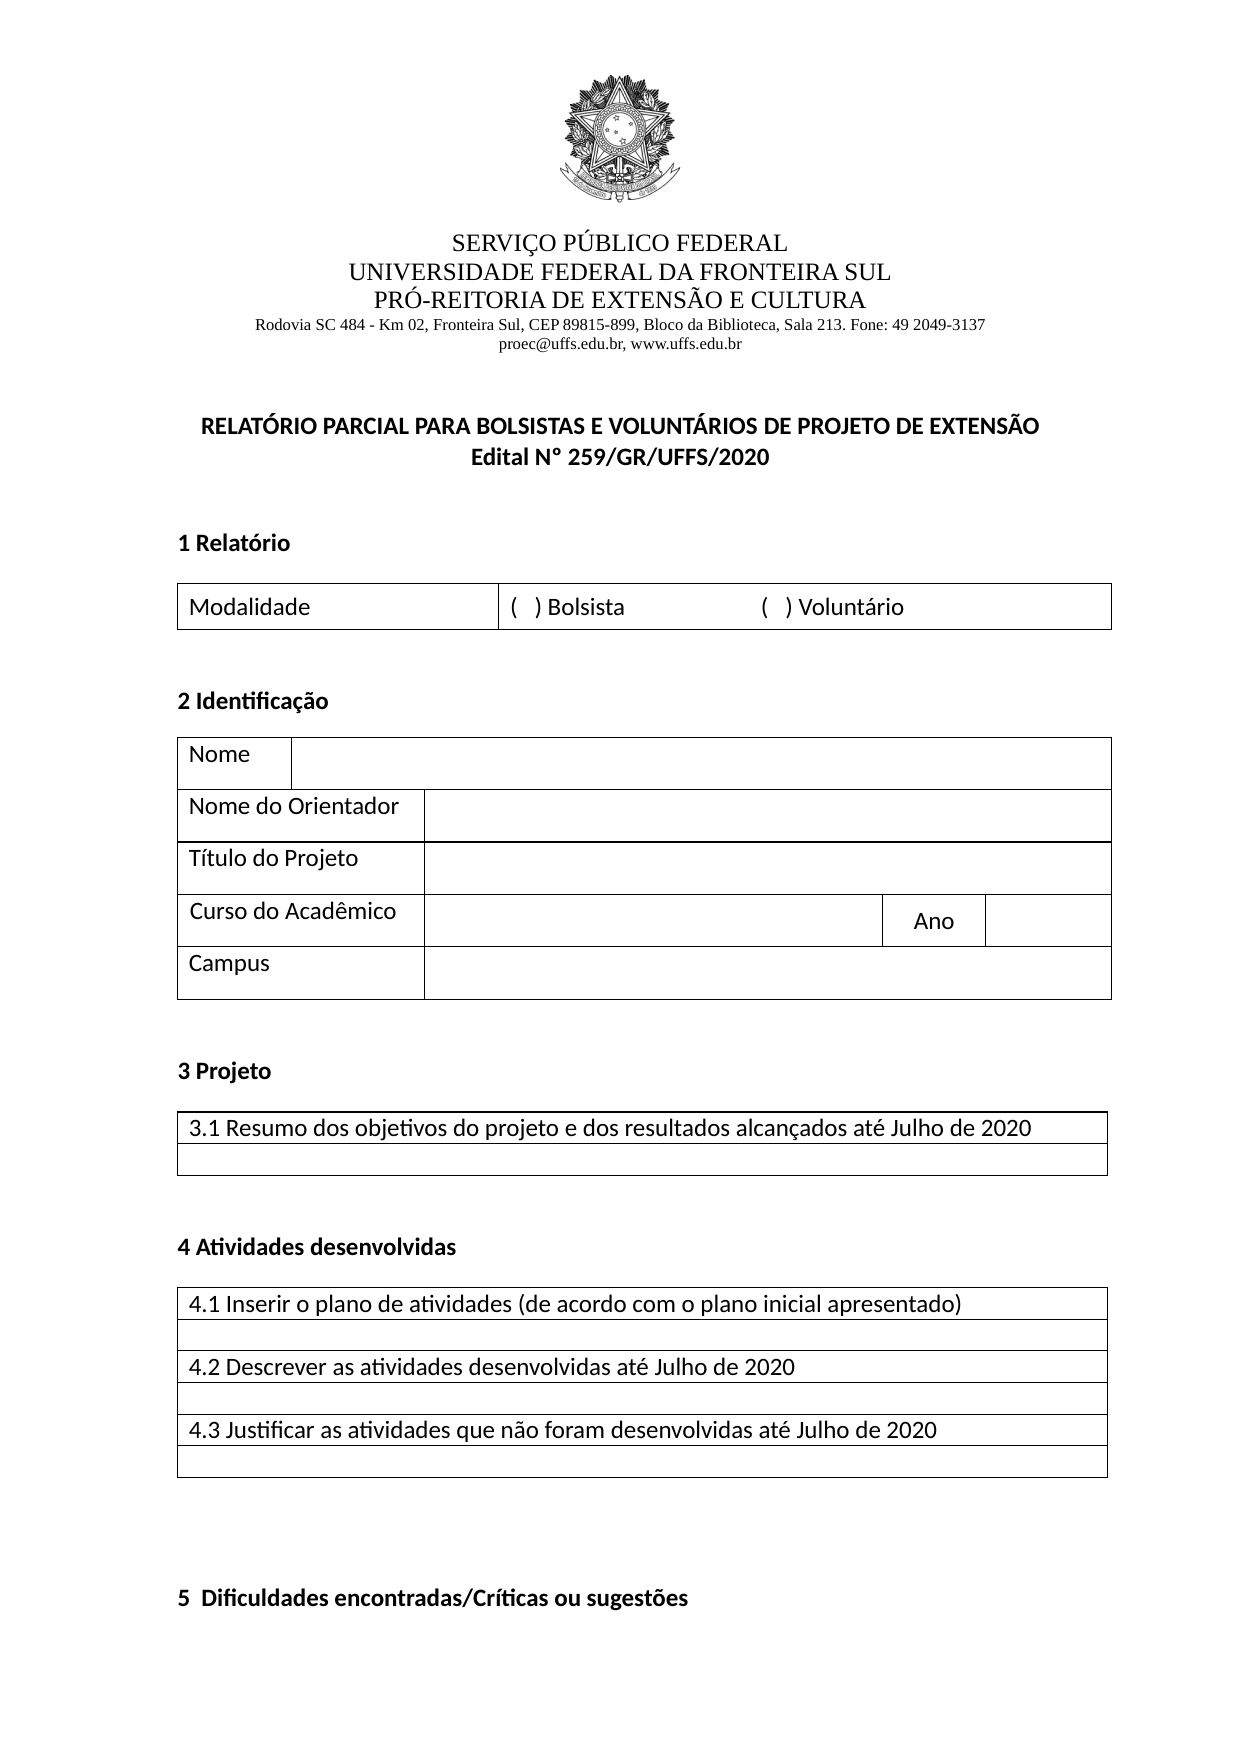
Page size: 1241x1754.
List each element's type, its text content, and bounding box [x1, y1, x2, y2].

table_header ( ) Bolsista ( ) Voluntário [499, 584, 1111, 628]
text 1 Relatório [177, 527, 1063, 558]
text 3 Projeto [177, 1056, 1063, 1086]
table_cell Campus [178, 947, 424, 999]
table_cell Ano [883, 895, 985, 946]
table_cell [425, 790, 1111, 841]
table_header Nome [178, 738, 291, 789]
table_header [292, 738, 1111, 789]
table_cell Nome do Orientador [178, 790, 424, 841]
text RELATÓRIO PARCIAL PARA BOLSISTAS E VOLUNTÁRIOS DE PROJETO DE EXTENSÃO [177, 410, 1063, 441]
table_cell [178, 1320, 1107, 1350]
text 5 Dificuldades encontradas/Críticas ou sugestões [177, 1583, 1063, 1613]
table_cell Título do Projeto [178, 843, 424, 894]
table_cell [178, 1446, 1107, 1477]
text Edital Nº 259/GR/UFFS/2020 [177, 441, 1063, 471]
text 4 Atividades desenvolvidas [177, 1231, 1063, 1262]
table_header 3.1 Resumo dos objetivos do projeto e dos resultados alcançados até Julho de 2020 [178, 1113, 1107, 1143]
table_cell [178, 1383, 1107, 1413]
table_header Modalidade [178, 584, 498, 628]
text 2 Identificação [177, 685, 1063, 716]
table_cell [986, 895, 1111, 946]
table_cell Curso do Acadêmico [178, 895, 424, 946]
table_cell 4.2 Descrever as atividades desenvolvidas até Julho de 2020 [178, 1351, 1107, 1382]
table_cell 4.3 Justificar as atividades que não foram desenvolvidas até Julho de 2020 [178, 1415, 1107, 1445]
table_cell [425, 947, 1111, 999]
table_cell [425, 843, 1111, 894]
table_cell [425, 895, 882, 946]
table_header 4.1 Inserir o plano de atividades (de acordo com o plano inicial apresentado) [178, 1288, 1107, 1319]
table_cell [178, 1144, 1107, 1174]
